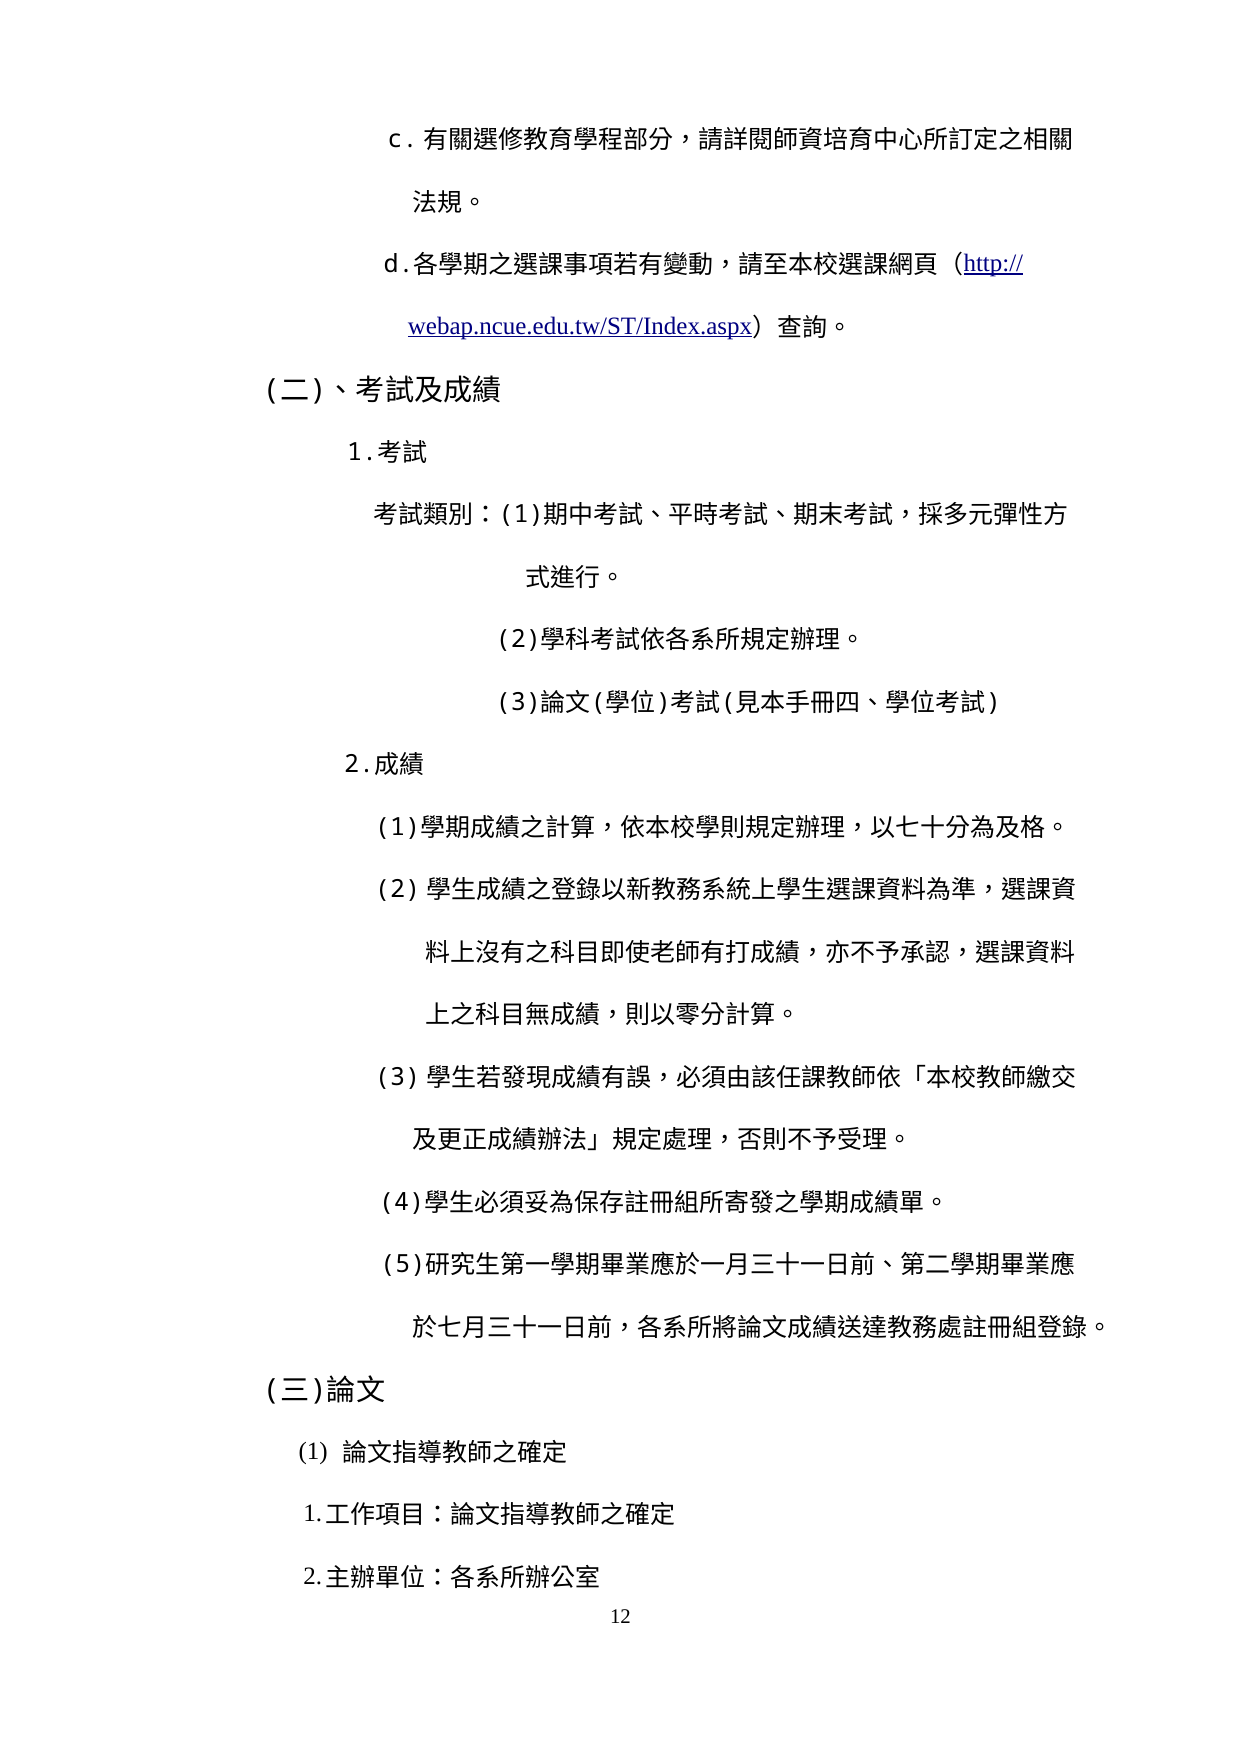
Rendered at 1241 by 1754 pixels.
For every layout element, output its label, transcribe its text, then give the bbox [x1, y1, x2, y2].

text 上之科目無成績，則以零分計算。 [150, 971, 1240, 1034]
text (3) 學生若發現成績有誤，必須由該任課教師依「本校教師繳交 [150, 1034, 1240, 1096]
text c. 有關選修教育學程部分，請詳閱師資培育中心所訂定之相關法規。 [387, 96, 1090, 221]
text (3)論文(學位)考試(見本手冊四、學位考試) [496, 659, 1240, 721]
text (4)學生必須妥為保存註冊組所寄發之學期成績單。 [379, 1159, 1240, 1221]
text (1)學期成績之計算，依本校學則規定辦理，以七十分為及格。 [244, 784, 1240, 846]
text (2)學科考試依各系所規定辦理。 [496, 596, 1240, 659]
text 及更正成績辦法」規定處理，否則不予受理。 [150, 1096, 1240, 1159]
list 論文指導教師之確定 [298, 1409, 1240, 1471]
list 主辦單位：各系所辦公室 [255, 1534, 1240, 1596]
text d.各學期之選課事項若有變動，請至本校選課網頁（http://webap.ncue.edu.tw/ST/Index.aspx）查詢。 [383, 221, 1090, 346]
list 工作項目：論文指導教師之確定 [255, 1471, 1240, 1534]
text 料上沒有之科目即使老師有打成績，亦不予承認，選課資料 [150, 909, 1240, 971]
text (2) 學生成績之登錄以新教務系統上學生選課資料為準，選課資 [150, 846, 1240, 909]
text (二)、考試及成績 [150, 346, 1090, 409]
text 考試類別：(1)期中考試、平時考試、期末考試，採多元彈性方式進行。 [373, 471, 1090, 596]
text (5)研究生第一學期畢業應於一月三十一日前、第二學期畢業應於七月三十一日前，各系所將論文成績送達教務處註冊組登錄。 [380, 1221, 1087, 1346]
text 1.考試 [347, 409, 1240, 471]
text (三)論文 [262, 1346, 1240, 1409]
text 2.成績 [344, 721, 1240, 784]
